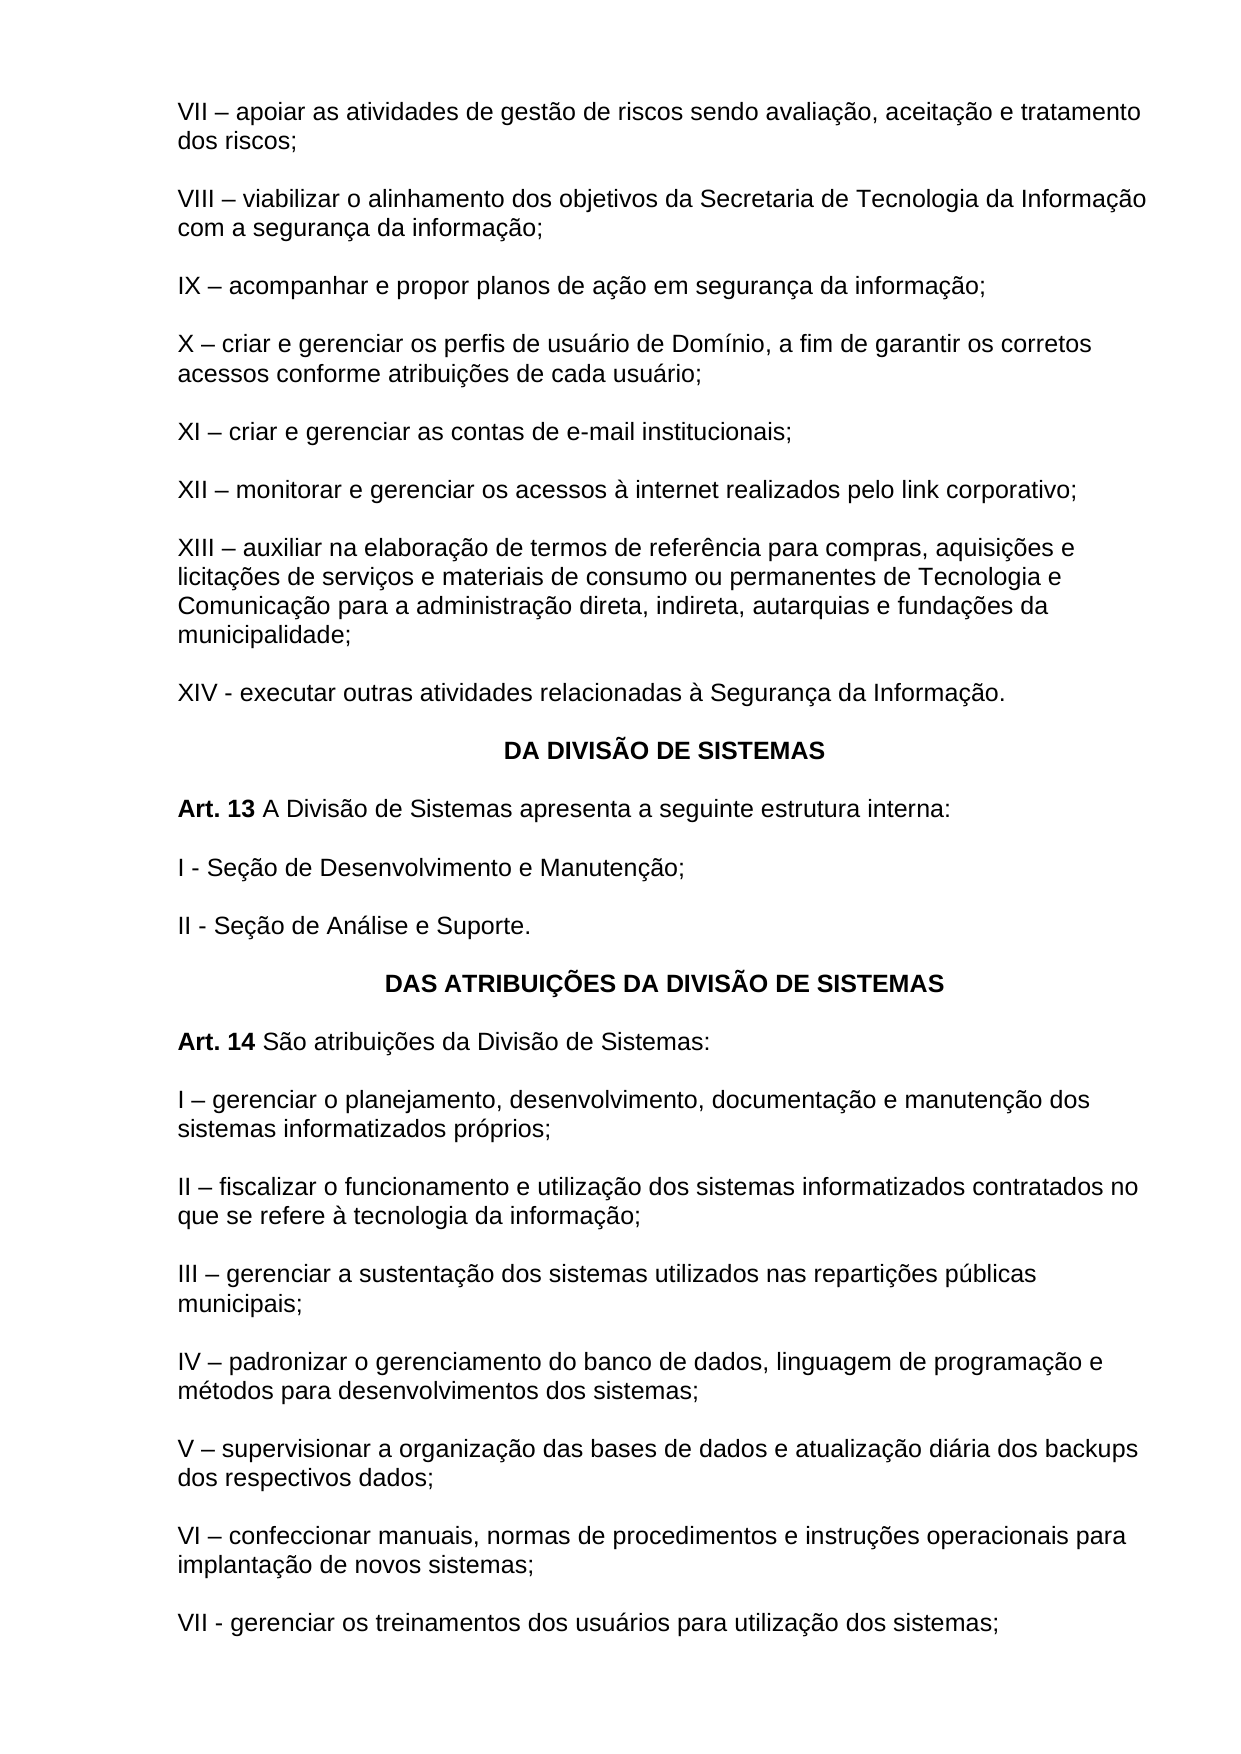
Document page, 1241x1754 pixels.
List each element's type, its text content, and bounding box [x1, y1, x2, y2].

text I - Seção de Desenvolvimento e Manutenção; [177, 852, 1152, 882]
text Art. 14 São atribuições da Divisão de Sistemas: [177, 1027, 1152, 1056]
text DA DIVISÃO DE SISTEMAS [177, 736, 1152, 765]
text XI – criar e gerenciar as contas de e-mail institucionais; [177, 417, 1152, 446]
text VI – confeccionar manuais, normas de procedimentos e instruções operacionais para implantação de novos sistemas; [177, 1521, 1152, 1579]
text II – fiscalizar o funcionamento e utilização dos sistemas informatizados contratados no que se refere à tecnologia da informação; [177, 1172, 1152, 1230]
text XIV - executar outras atividades relacionadas à Segurança da Informação. [177, 678, 1152, 707]
text V – supervisionar a organização das bases de dados e atualização diária dos backups dos respectivos dados; [177, 1434, 1152, 1492]
text IV – padronizar o gerenciamento do banco de dados, linguagem de programação e métodos para desenvolvimentos dos sistemas; [177, 1347, 1152, 1405]
text DAS ATRIBUIÇÕES DA DIVISÃO DE SISTEMAS [177, 969, 1152, 998]
text Art. 13 A Divisão de Sistemas apresenta a seguinte estrutura interna: [177, 794, 1152, 823]
text VIII – viabilizar o alinhamento dos objetivos da Secretaria de Tecnologia da Informação com a segurança da informação; [177, 184, 1152, 242]
text XII – monitorar e gerenciar os acessos à internet realizados pelo link corporativo; [177, 475, 1152, 504]
text III – gerenciar a sustentação dos sistemas utilizados nas repartições públicas municipais; [177, 1259, 1152, 1317]
text VII - gerenciar os treinamentos dos usuários para utilização dos sistemas; [177, 1608, 1152, 1637]
text IX – acompanhar e propor planos de ação em segurança da informação; [177, 271, 1152, 300]
text I – gerenciar o planejamento, desenvolvimento, documentação e manutenção dos sistemas informatizados próprios; [177, 1085, 1152, 1143]
text VII – apoiar as atividades de gestão de riscos sendo avaliação, aceitação e tratamento dos riscos; [177, 97, 1152, 155]
text X – criar e gerenciar os perfis de usuário de Domínio, a fim de garantir os corretos acessos conforme atribuições de cada usuário; [177, 329, 1152, 387]
text II - Seção de Análise e Suporte. [177, 911, 1152, 940]
text XIII – auxiliar na elaboração de termos de referência para compras, aquisições e licitações de serviços e materiais de consumo ou permanentes de Tecnologia e Comunicação para a administração direta, indireta, autarquias e fundações da municipalidade; [177, 533, 1152, 649]
